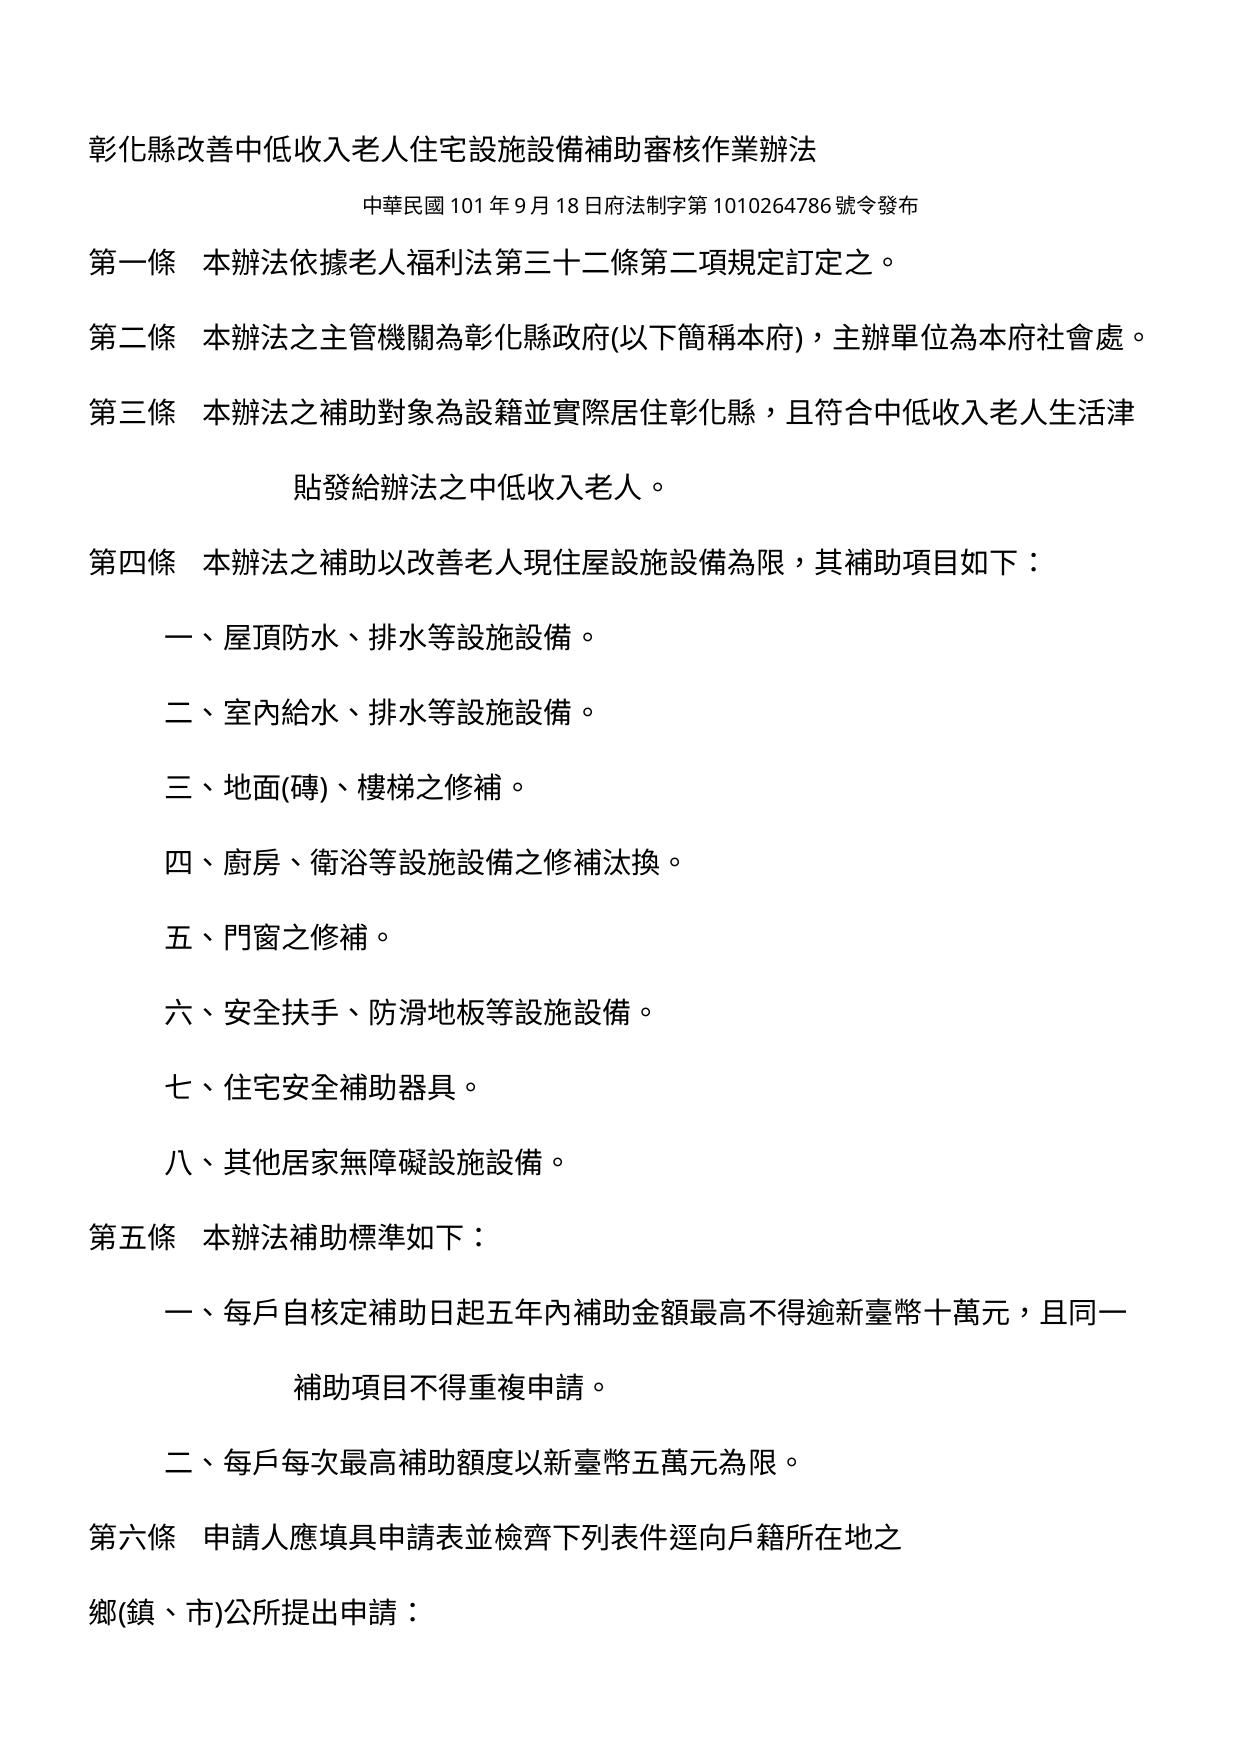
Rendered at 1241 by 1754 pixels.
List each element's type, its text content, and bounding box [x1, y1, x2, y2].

text 五、門窗之修補。 [89, 892, 1152, 967]
text 六、安全扶手、防滑地板等設施設備。 [89, 967, 1152, 1042]
text 一、屋頂防水、排水等設施設備。 [89, 592, 1152, 667]
text 七、住宅安全補助器具。 [89, 1042, 1152, 1117]
text 第三條 本辦法之補助對象為設籍並實際居住彰化縣，且符合中低收入老人生活津貼發給辦法之中低收入老人。 [89, 367, 1152, 517]
text 四、廚房、衛浴等設施設備之修補汰換。 [89, 817, 1152, 892]
text 二、室內給水、排水等設施設備。 [89, 667, 1152, 742]
text 第四條 本辦法之補助以改善老人現住屋設施設備為限，其補助項目如下： [89, 517, 1152, 592]
text 二、每戶每次最高補助額度以新臺幣五萬元為限。 [89, 1417, 1152, 1492]
text 第六條 申請人應填具申請表並檢齊下列表件逕向戶籍所在地之 [89, 1492, 1152, 1567]
text 彰化縣改善中低收入老人住宅設施設備補助審核作業辦法 [89, 104, 1152, 179]
text 鄉(鎮、市)公所提出申請： [89, 1567, 1152, 1642]
text 第二條 本辦法之主管機關為彰化縣政府(以下簡稱本府)，主辦單位為本府社會處。 [89, 292, 1152, 367]
text 一、每戶自核定補助日起五年內補助金額最高不得逾新臺幣十萬元，且同一補助項目不得重複申請。 [89, 1267, 1152, 1417]
text 中華民國101年9月18日府法制字第1010264786號令發布 [89, 179, 1152, 217]
text 第一條 本辦法依據老人福利法第三十二條第二項規定訂定之。 [89, 217, 1152, 292]
text 八、其他居家無障礙設施設備。 [89, 1117, 1152, 1192]
text 三、地面(磚)、樓梯之修補。 [89, 742, 1152, 817]
text 第五條 本辦法補助標準如下： [89, 1192, 1152, 1267]
